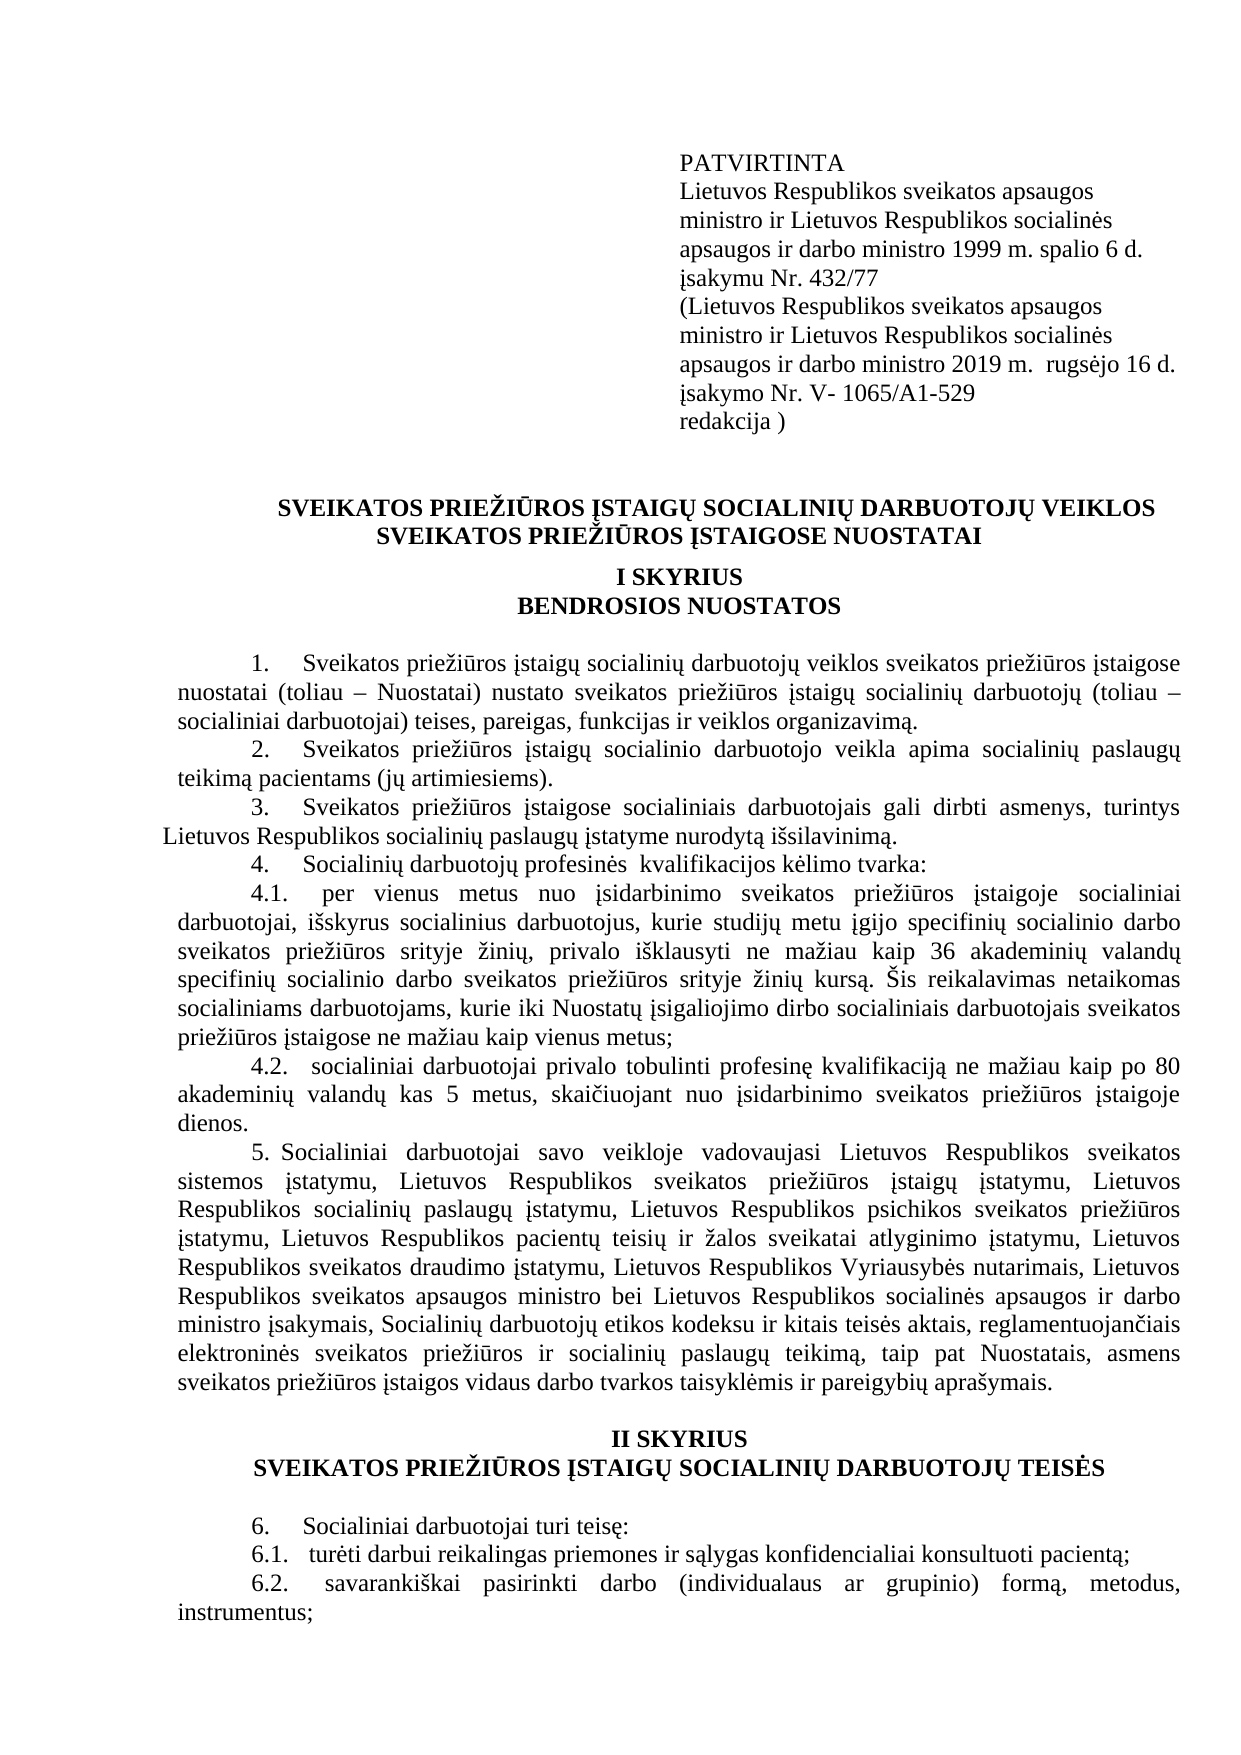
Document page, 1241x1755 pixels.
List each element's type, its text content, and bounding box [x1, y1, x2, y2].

text 4. Socialinių darbuotojų profesinės kvalifikacijos kėlimo tvarka: [177, 849, 1181, 878]
text SVEIKATOS PRIEŽIŪROS ĮSTAIGŲ SOCIALINIŲ DARBUOTOJŲ VEIKLOS SVEIKATOS PRIEŽIŪROS ĮSTAIGOSE NUOSTATAI [177, 493, 1181, 550]
text BENDROSIOS NUOSTATOS [177, 591, 1181, 619]
text apsaugos ir darbo ministro 2019 m. rugsėjo 16 d. [177, 349, 1181, 378]
text 5. Socialiniai darbuotojai savo veikloje vadovaujasi Lietuvos Respublikos sveikatos sistemos įstatymu, Lietuvos Respublikos sveikatos priežiūros įstaigų įstatymu, Lietuvos Respublikos socialinių paslaugų įstatymu, Lietuvos Respublikos psichikos sveikatos priežiūros įstatymu, Lietuvos Respublikos pacientų teisių ir žalos sveikatai atlyginimo įstatymu, Lietuvos Respublikos sveikatos draudimo įstatymu, Lietuvos Respublikos Vyriausybės nutarimais, Lietuvos Respublikos sveikatos apsaugos ministro bei Lietuvos Respublikos socialinės apsaugos ir darbo ministro įsakymais, Socialinių darbuotojų etikos kodeksu ir kitais teisės aktais, reglamentuojančiais elektroninės sveikatos priežiūros ir socialinių paslaugų teikimą, taip pat Nuostatais, asmens sveikatos priežiūros įstaigos vidaus darbo tvarkos taisyklėmis ir pareigybių aprašymais. [177, 1137, 1181, 1396]
text apsaugos ir darbo ministro 1999 m. spalio 6 d. [177, 234, 1181, 263]
text Lietuvos Respublikos sveikatos apsaugos [177, 176, 1181, 205]
text 6.2. savarankiškai pasirinkti darbo (individualaus ar grupinio) formą, metodus, instrumentus; [177, 1568, 1181, 1626]
text 4.2. socialiniai darbuotojai privalo tobulinti profesinę kvalifikaciją ne mažiau kaip po 80 akademinių valandų kas 5 metus, skaičiuojant nuo įsidarbinimo sveikatos priežiūros įstaigoje dienos. [177, 1051, 1181, 1137]
text II SKYRIUS [177, 1424, 1181, 1453]
text SVEIKATOS PRIEŽIŪROS ĮSTAIGŲ SOCIALINIŲ DARBUOTOJŲ TEISĖS [177, 1453, 1181, 1482]
text I SKYRIUS [177, 562, 1181, 591]
text ministro ir Lietuvos Respublikos socialinės [177, 320, 1181, 349]
text redakcija ) [177, 406, 1181, 435]
text 2. Sveikatos priežiūros įstaigų socialinio darbuotojo veikla apima socialinių paslaugų teikimą pacientams (jų artimiesiems). [177, 734, 1181, 792]
text 6.1. turėti darbui reikalingas priemones ir sąlygas konfidencialiai konsultuoti pacientą; [177, 1539, 1181, 1568]
text 1. Sveikatos priežiūros įstaigų socialinių darbuotojų veiklos sveikatos priežiūros įstaigose nuostatai (toliau – Nuostatai) nustato sveikatos priežiūros įstaigų socialinių darbuotojų (toliau – socialiniai darbuotojai) teises, pareigas, funkcijas ir veiklos organizavimą. [177, 648, 1181, 734]
text ministro ir Lietuvos Respublikos socialinės [177, 205, 1181, 234]
text 4.1. per vienus metus nuo įsidarbinimo sveikatos priežiūros įstaigoje socialiniai darbuotojai, išskyrus socialinius darbuotojus, kurie studijų metu įgijo specifinių socialinio darbo sveikatos priežiūros srityje žinių, privalo išklausyti ne mažiau kaip 36 akademinių valandų specifinių socialinio darbo sveikatos priežiūros srityje žinių kursą. Šis reikalavimas netaikomas socialiniams darbuotojams, kurie iki Nuostatų įsigaliojimo dirbo socialiniais darbuotojais sveikatos priežiūros įstaigose ne mažiau kaip vienus metus; [177, 878, 1181, 1051]
text įsakymu Nr. 432/77 [177, 263, 1181, 291]
text PATVIRTINTA [177, 148, 1181, 176]
text (Lietuvos Respublikos sveikatos apsaugos [177, 291, 1181, 320]
text įsakymo Nr. V- 1065/A1-529 [177, 378, 1181, 406]
text 3. Sveikatos priežiūros įstaigose socialiniais darbuotojais gali dirbti asmenys, turintys Lietuvos Respublikos socialinių paslaugų įstatyme nurodytą išsilavinimą. [162, 792, 1181, 849]
text 6. Socialiniai darbuotojai turi teisę: [177, 1511, 1181, 1539]
